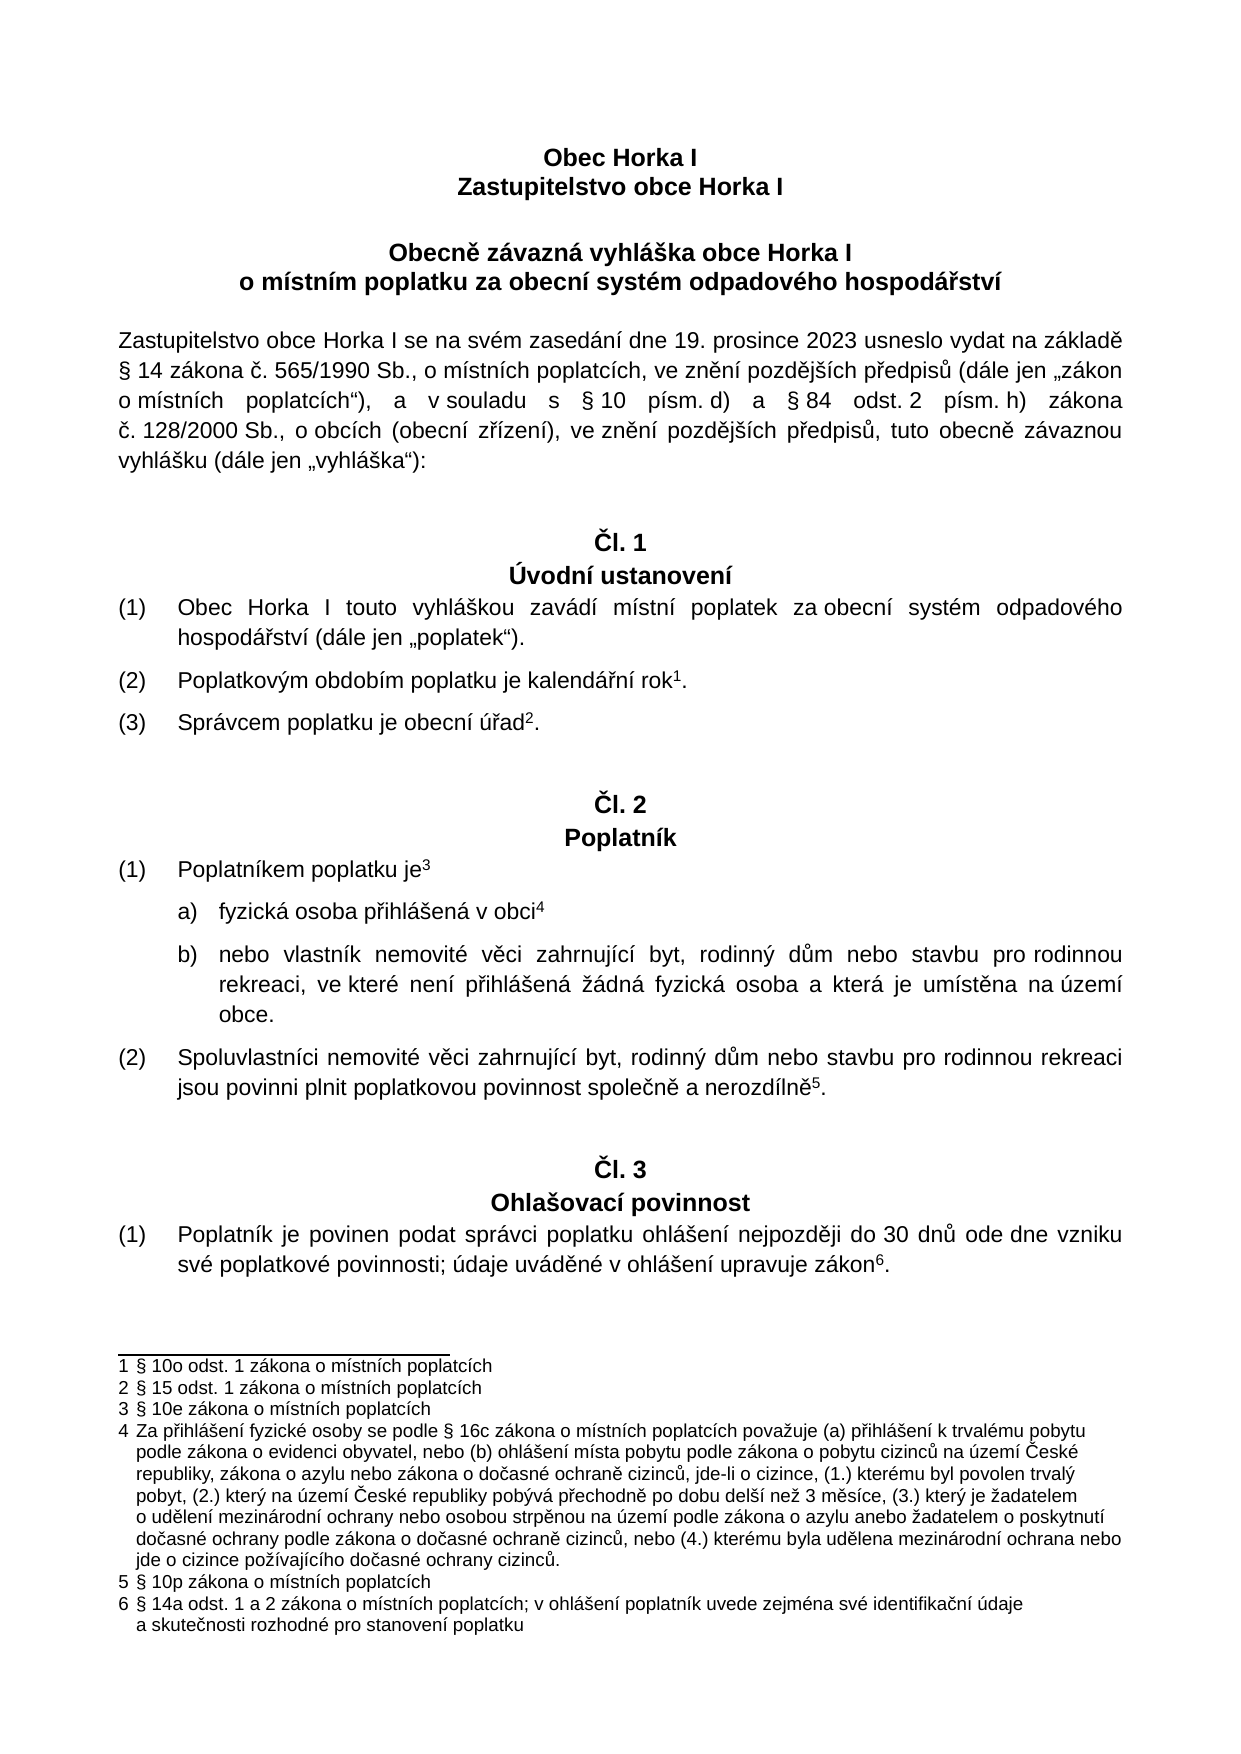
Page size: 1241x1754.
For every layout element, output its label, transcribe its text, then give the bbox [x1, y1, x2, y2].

list § 10o odst. 1 zákona o místních poplatcích [118, 1355, 1122, 1377]
list Za přihlášení fyzické osoby se podle § 16c zákona o místních poplatcích považuje (a) přihlášení k trvalému pobytu podle zákona o evidenci obyvatel, nebo (b) ohlášení místa pobytu podle zákona o pobytu cizinců na území České republiky, zákona o azylu nebo zákona o dočasné ochraně cizinců, jde-li o cizince, (1.) kterému byl povolen trvalý pobyt, (2.) který na území České republiky pobývá přechodně po dobu delší než 3 měsíce, (3.) který je žadatelem o udělení mezinárodní ochrany nebo osobou strpěnou na území podle zákona o azylu anebo žadatelem o poskytnutí dočasné ochrany podle zákona o dočasné ochraně cizinců, nebo (4.) kterému byla udělena mezinárodní ochrana nebo jde o cizince požívajícího dočasné ochrany cizinců. [118, 1420, 1122, 1571]
list § 15 odst. 1 zákona o místních poplatcích [118, 1377, 1122, 1398]
list nebo vlastník nemovité věci zahrnující byt, rodinný dům nebo stavbu pro rodinnou rekreaci, ve které není přihlášená žádná fyzická osoba a která je umístěna na území obce. [177, 941, 1122, 1028]
list § 10e zákona o místních poplatcích [118, 1398, 1122, 1420]
list Obec Horka I touto vyhláškou zavádí místní poplatek za obecní systém odpadového hospodářství (dále jen „poplatek“). [118, 594, 1122, 650]
subtitle Obecně závazná vyhláška obce Horka I o místním poplatku za obecní systém odpadového hospodářství [118, 238, 1122, 295]
list Spoluvlastníci nemovité věci zahrnující byt, rodinný dům nebo stavbu pro rodinnou rekreaci jsou povinni plnit poplatkovou povinnost společně a nerozdílně. [118, 1044, 1122, 1101]
text Obec Horka I Zastupitelstvo obce Horka I [118, 143, 1122, 201]
list fyzická osoba přihlášená v obci [177, 898, 1122, 925]
list Poplatník je povinen podat správci poplatku ohlášení nejpozději do 30 dnů ode dne vzniku své poplatkové povinnosti; údaje uváděné v ohlášení upravuje zákon. [118, 1221, 1122, 1277]
subtitle Čl. 2 Poplatník [118, 789, 1122, 851]
list Správcem poplatku je obecní úřad. [118, 709, 1122, 736]
subtitle Čl. 3 Ohlašovací povinnost [118, 1154, 1122, 1216]
list Poplatníkem poplatku je [118, 856, 1122, 882]
list § 10p zákona o místních poplatcích [118, 1571, 1122, 1592]
subtitle Čl. 1 Úvodní ustanovení [118, 528, 1122, 589]
text Zastupitelstvo obce Horka I se na svém zasedání dne 19. prosince 2023 usneslo vydat na základě § 14 zákona č. 565/1990 Sb., o místních poplatcích, ve znění pozdějších předpisů (dále jen „zákon o místních poplatcích“), a v souladu s § 10 písm. d) a § 84 odst. 2 písm. h) zákona č. 128/2000 Sb., o obcích (obecní zřízení), ve znění pozdějších předpisů, tuto obecně závaznou vyhlášku (dále jen „vyhláška“): [118, 327, 1122, 474]
list § 14a odst. 1 a 2 zákona o místních poplatcích; v ohlášení poplatník uvede zejména své identifikační údaje a skutečnosti rozhodné pro stanovení poplatku [118, 1592, 1122, 1635]
list Poplatkovým obdobím poplatku je kalendářní rok. [118, 667, 1122, 693]
